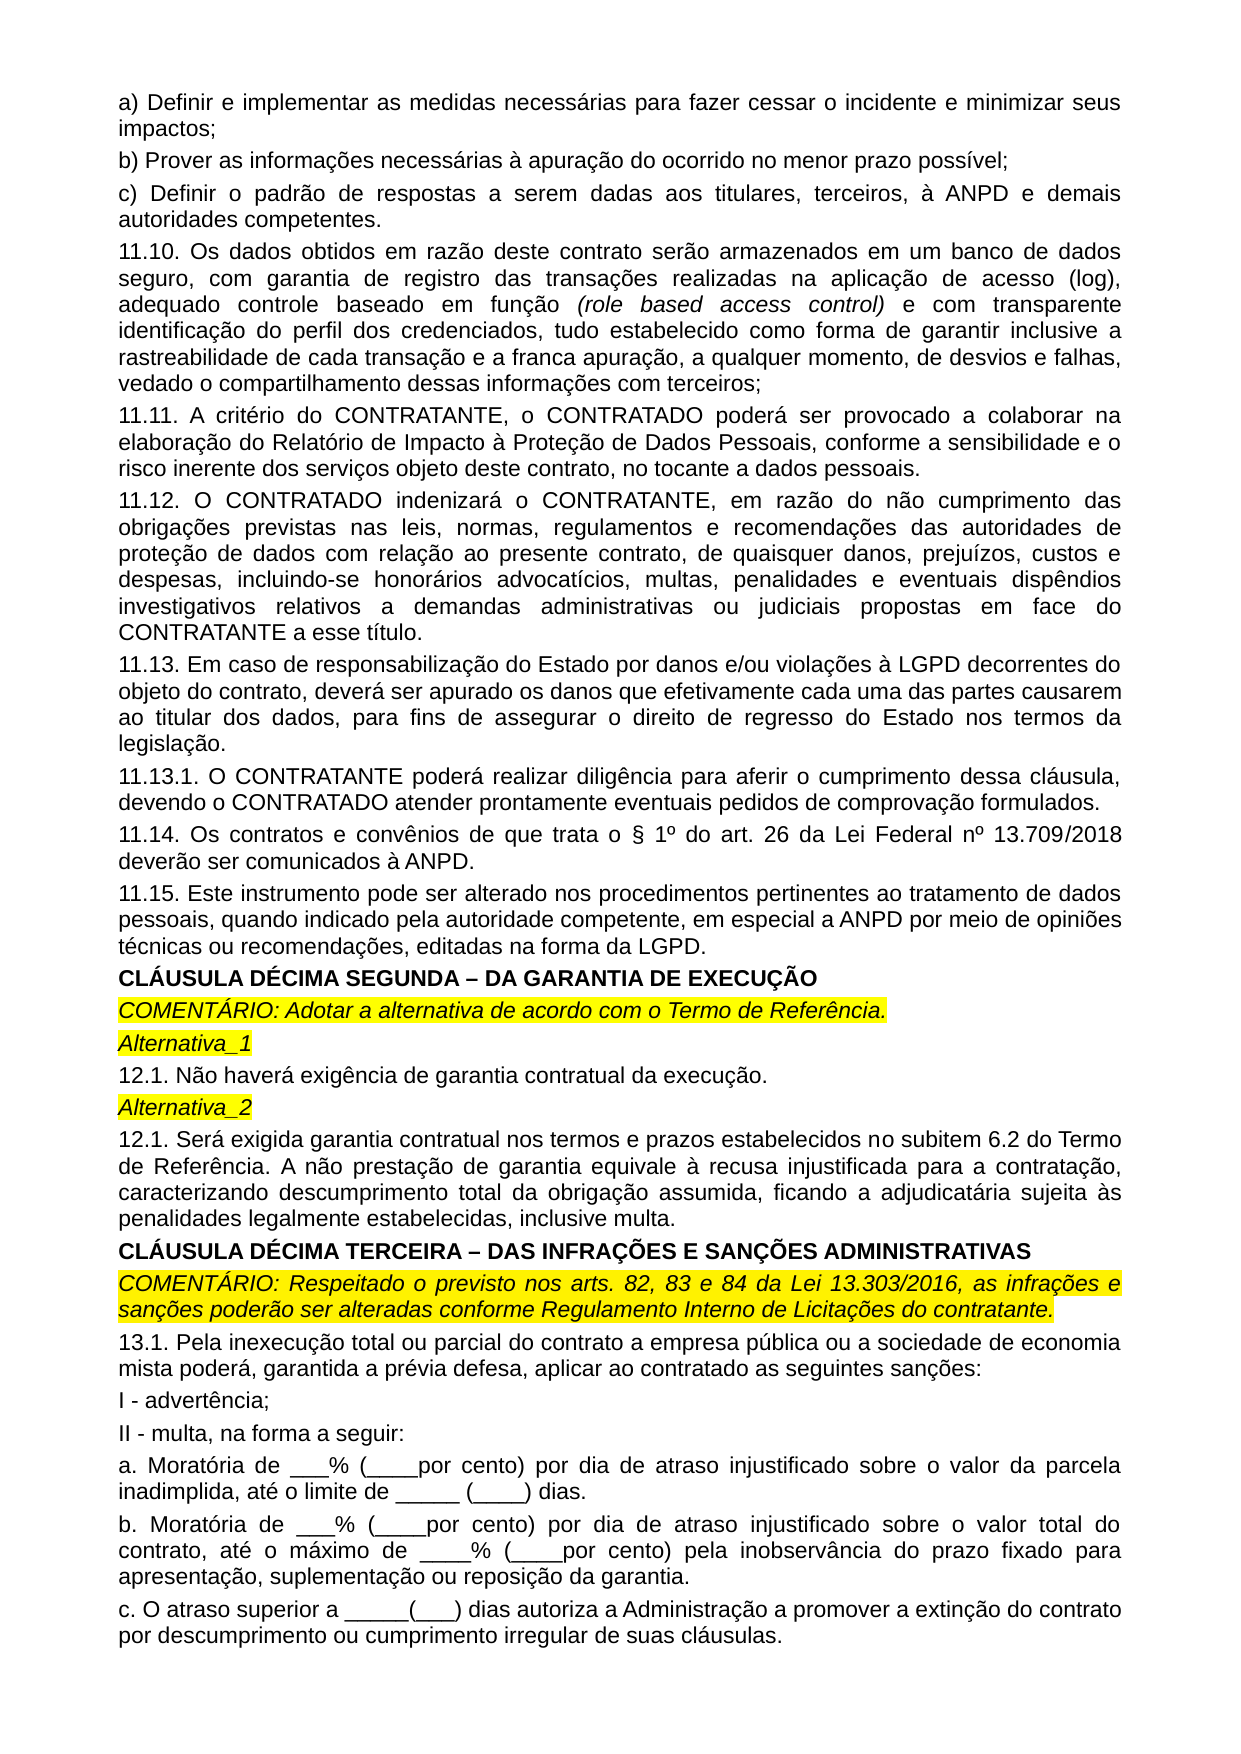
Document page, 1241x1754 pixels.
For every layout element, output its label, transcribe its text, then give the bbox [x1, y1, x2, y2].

text Alternativa_2 [118, 1094, 1122, 1120]
text COMENTÁRIO: Respeitado o previsto nos arts. 82, 83 e 84 da Lei 13.303/2016, as infrações e sanções poderão ser alteradas conforme Regulamento Interno de Licitações do contratante. [118, 1270, 1122, 1323]
text a) Definir e implementar as medidas necessárias para fazer cessar o incidente e minimizar seus impactos; [118, 88, 1122, 141]
text II - multa, na forma a seguir: [118, 1419, 1122, 1446]
text I - advertência; [118, 1387, 1122, 1414]
text 11.13. Em caso de responsabilização do Estado por danos e/ou violações à LGPD decorrentes do objeto do contrato, deverá ser apurado os danos que efetivamente cada uma das partes causarem ao titular dos dados, para fins de assegurar o direito de regresso do Estado nos termos da legislação. [118, 651, 1122, 757]
text 12.1. Não haverá exigência de garantia contratual da execução. [118, 1062, 1122, 1088]
text a. Moratória de ___% (____por cento) por dia de atraso injustificado sobre o valor da parcela inadimplida, até o limite de _____ (____) dias. [118, 1452, 1122, 1504]
text b. Moratória de ___% (____por cento) por dia de atraso injustificado sobre o valor total do contrato, até o máximo de ____% (____por cento) pela inobservância do prazo fixado para apresentação, suplementação ou reposição da garantia. [118, 1511, 1122, 1589]
text b) Prover as informações necessárias à apuração do ocorrido no menor prazo possível; [118, 147, 1122, 173]
text 11.15. Este instrumento pode ser alterado nos procedimentos pertinentes ao tratamento de dados pessoais, quando indicado pela autoridade competente, em especial a ANPD por meio de opiniões técnicas ou recomendações, editadas na forma da LGPD. [118, 880, 1122, 959]
text 11.12. O CONTRATADO indenizará o CONTRATANTE, em razão do não cumprimento das obrigações previstas nas leis, normas, regulamentos e recomendações das autoridades de proteção de dados com relação ao presente contrato, de quaisquer danos, prejuízos, custos e despesas, incluindo-se honorários advocatícios, multas, penalidades e eventuais dispêndios investigativos relativos a demandas administrativas ou judiciais propostas em face do CONTRATANTE a esse título. [118, 487, 1122, 645]
text 12.1. Será exigida garantia contratual nos termos e prazos estabelecidos no subitem 6.2 do Termo de Referência. A não prestação de garantia equivale à recusa injustificada para a contratação, caracterizando descumprimento total da obrigação assumida, ficando a adjudicatária sujeita às penalidades legalmente estabelecidas, inclusive multa. [118, 1126, 1122, 1232]
text CLÁUSULA DÉCIMA SEGUNDA – DA GARANTIA DE EXECUÇÃO [118, 965, 1122, 991]
text COMENTÁRIO: Adotar a alternativa de acordo com o Termo de Referência. [118, 997, 1122, 1023]
text CLÁUSULA DÉCIMA TERCEIRA – DAS INFRAÇÕES E SANÇÕES ADMINISTRATIVAS [118, 1238, 1122, 1264]
text 13.1. Pela inexecução total ou parcial do contrato a empresa pública ou a sociedade de economia mista poderá, garantida a prévia defesa, aplicar ao contratado as seguintes sanções: [118, 1329, 1122, 1381]
text Alternativa_1 [118, 1029, 1122, 1056]
text 11.11. A critério do CONTRATANTE, o CONTRATADO poderá ser provocado a colaborar na elaboração do Relatório de Impacto à Proteção de Dados Pessoais, conforme a sensibilidade e o risco inerente dos serviços objeto deste contrato, no tocante a dados pessoais. [118, 402, 1122, 481]
text c. O atraso superior a _____(___) dias autoriza a Administração a promover a extinção do contrato por descumprimento ou cumprimento irregular de suas cláusulas. [118, 1596, 1122, 1648]
text 11.14. Os contratos e convênios de que trata o § 1º do art. 26 da Lei Federal nº 13.709/2018 deverão ser comunicados à ANPD. [118, 821, 1122, 874]
text c) Definir o padrão de respostas a serem dadas aos titulares, terceiros, à ANPD e demais autoridades competentes. [118, 179, 1122, 232]
text 11.13.1. O CONTRATANTE poderá realizar diligência para aferir o cumprimento dessa cláusula, devendo o CONTRATADO atender prontamente eventuais pedidos de comprovação formulados. [118, 763, 1122, 815]
text 11.10. Os dados obtidos em razão deste contrato serão armazenados em um banco de dados seguro, com garantia de registro das transações realizadas na aplicação de acesso (log), adequado controle baseado em função (role based access control) e com transparente identificação do perfil dos credenciados, tudo estabelecido como forma de garantir inclusive a rastreabilidade de cada transação e a franca apuração, a qualquer momento, de desvios e falhas, vedado o compartilhamento dessas informações com terceiros; [118, 238, 1122, 396]
